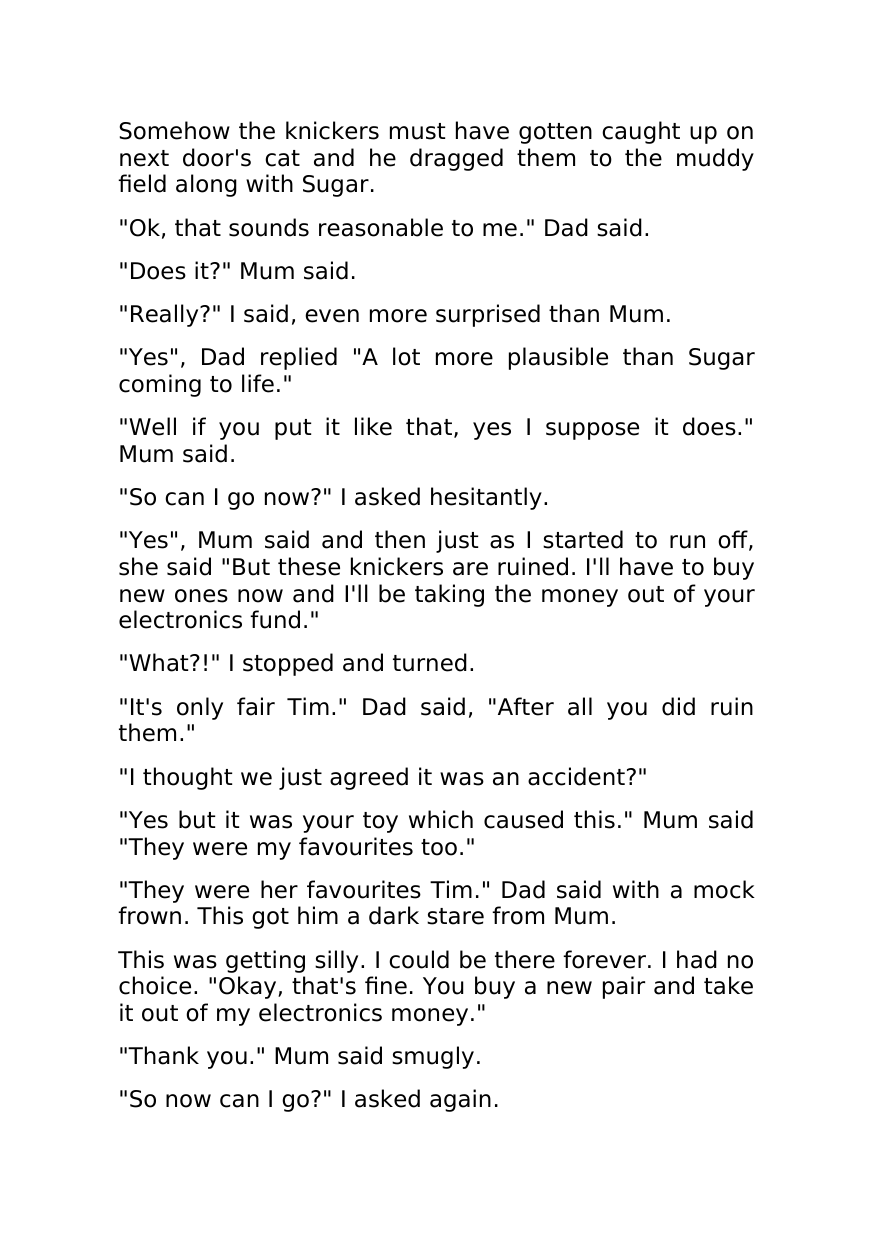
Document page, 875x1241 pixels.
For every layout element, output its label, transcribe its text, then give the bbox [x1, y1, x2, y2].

text "Well if you put it like that, yes I suppose it does." Mum said. [118, 414, 756, 468]
text "It's only fair Tim." Dad said, "After all you did ruin them." [118, 694, 756, 747]
text "So now can I go?" I asked again. [118, 1087, 756, 1113]
text "Yes but it was your toy which caused this." Mum said "They were my favourites too." [118, 807, 756, 860]
text "What?!" I stopped and turned. [118, 651, 756, 677]
text Somehow the knickers must have gotten caught up on next door's cat and he dragged them to the muddy field along with Sugar. [118, 118, 756, 198]
text "I thought we just agreed it was an accident?" [118, 764, 756, 790]
text "Does it?" Mum said. [118, 258, 756, 284]
text "Yes", Dad replied "A lot more plausible than Sugar coming to life." [118, 344, 756, 398]
text "Yes", Mum said and then just as I started to run off, she said "But these knickers are ruined. I'll have to buy new ones now and I'll be taking the money out of your electronics fund." [118, 527, 756, 634]
text This was getting silly. I could be there forever. I had no choice. "Okay, that's fine. You buy a new pair and take it out of my electronics money." [118, 947, 756, 1027]
text "Thank you." Mum said smugly. [118, 1043, 756, 1070]
text "So can I go now?" I asked hesitantly. [118, 484, 756, 511]
text "Ok, that sounds reasonable to me." Dad said. [118, 215, 756, 241]
text "Really?" I said, even more surprised than Mum. [118, 301, 756, 328]
text "They were her favourites Tim." Dad said with a mock frown. This got him a dark stare from Mum. [118, 877, 756, 930]
